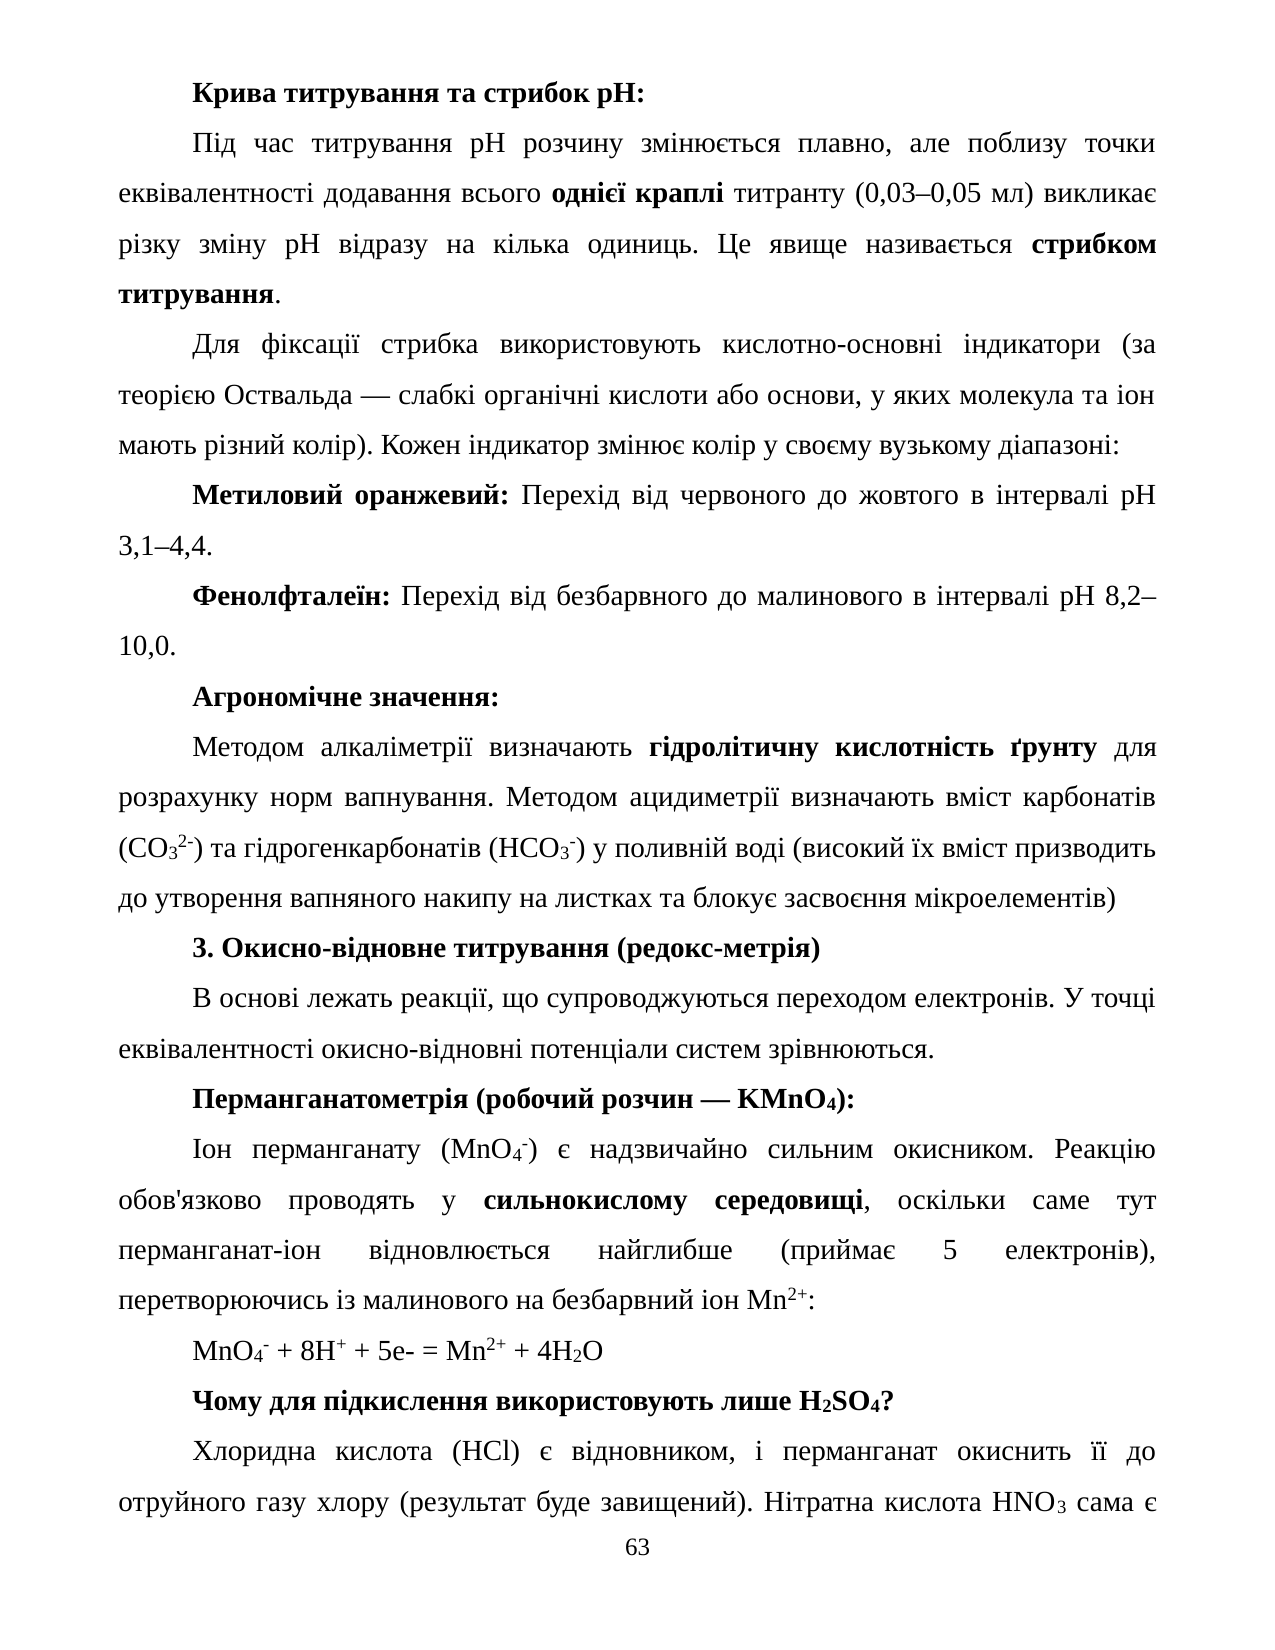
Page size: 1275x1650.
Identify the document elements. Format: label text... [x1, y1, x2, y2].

text Метиловий оранжевий: Перехід від червоного до жовтого в інтервалі pH 3,1–4,4. [118, 477, 1157, 561]
text Фенолфталеїн: Перехід від безбарвного до малинового в інтервалі pH 8,2–10,0. [118, 578, 1157, 662]
text Крива титрування та стрибок pH: [118, 75, 1157, 108]
text Хлоридна кислота (HCl) є відновником, і перманганат окиснить її до отруйного газу хлору (результат буде завищений). Нітратна кислота HNO3 сама є [118, 1433, 1157, 1517]
text Методом алкаліметрії визначають гідролітичну кислотність ґрунту для розрахунку норм вапнування. Методом ацидиметрії визначають вміст карбонатів (CO32-) та гідрогенкарбонатів (HCO3-) у поливній воді (високий їх вміст призводить до утворення вапняного накипу на листках та блокує засвоєння мікроелементів) [118, 729, 1157, 913]
text Агрономічне значення: [118, 679, 1157, 712]
subtitle 3. Окисно-відновне титрування (редокс-метрія) [118, 930, 1157, 964]
text Іон перманганату (MnO4-) є надзвичайно сильним окисником. Реакцію обов'язково проводять у сильнокислому середовищі, оскільки саме тут перманганат-іон відновлюється найглибше (приймає 5 електронів), перетворюючись із малинового на безбарвний іон Mn2+: [118, 1132, 1157, 1316]
text Для фіксації стрибка використовують кислотно-основні індикатори (за теорією Оствальда — слабкі органічні кислоти або основи, у яких молекула та іон мають різний колір). Кожен індикатор змінює колір у своєму вузькому діапазоні: [118, 327, 1157, 461]
text MnO4- + 8H+ + 5e- = Mn2+ + 4H2O [118, 1333, 1157, 1366]
text В основі лежать реакції, що супроводжуються переходом електронів. У точці еквівалентності окисно-відновні потенціали систем зрівнюються. [118, 981, 1157, 1064]
text Чому для підкислення використовують лише H2SO4? [118, 1383, 1157, 1417]
text Перманганатометрія (робочий розчин — KMnO4): [118, 1081, 1157, 1115]
text Під час титрування pH розчину змінюється плавно, але поблизу точки еквівалентності додавання всього однієї краплі титранту (0,03–0,05 мл) викликає різку зміну pH відразу на кілька одиниць. Це явище називається стрибком титрування. [118, 125, 1157, 310]
